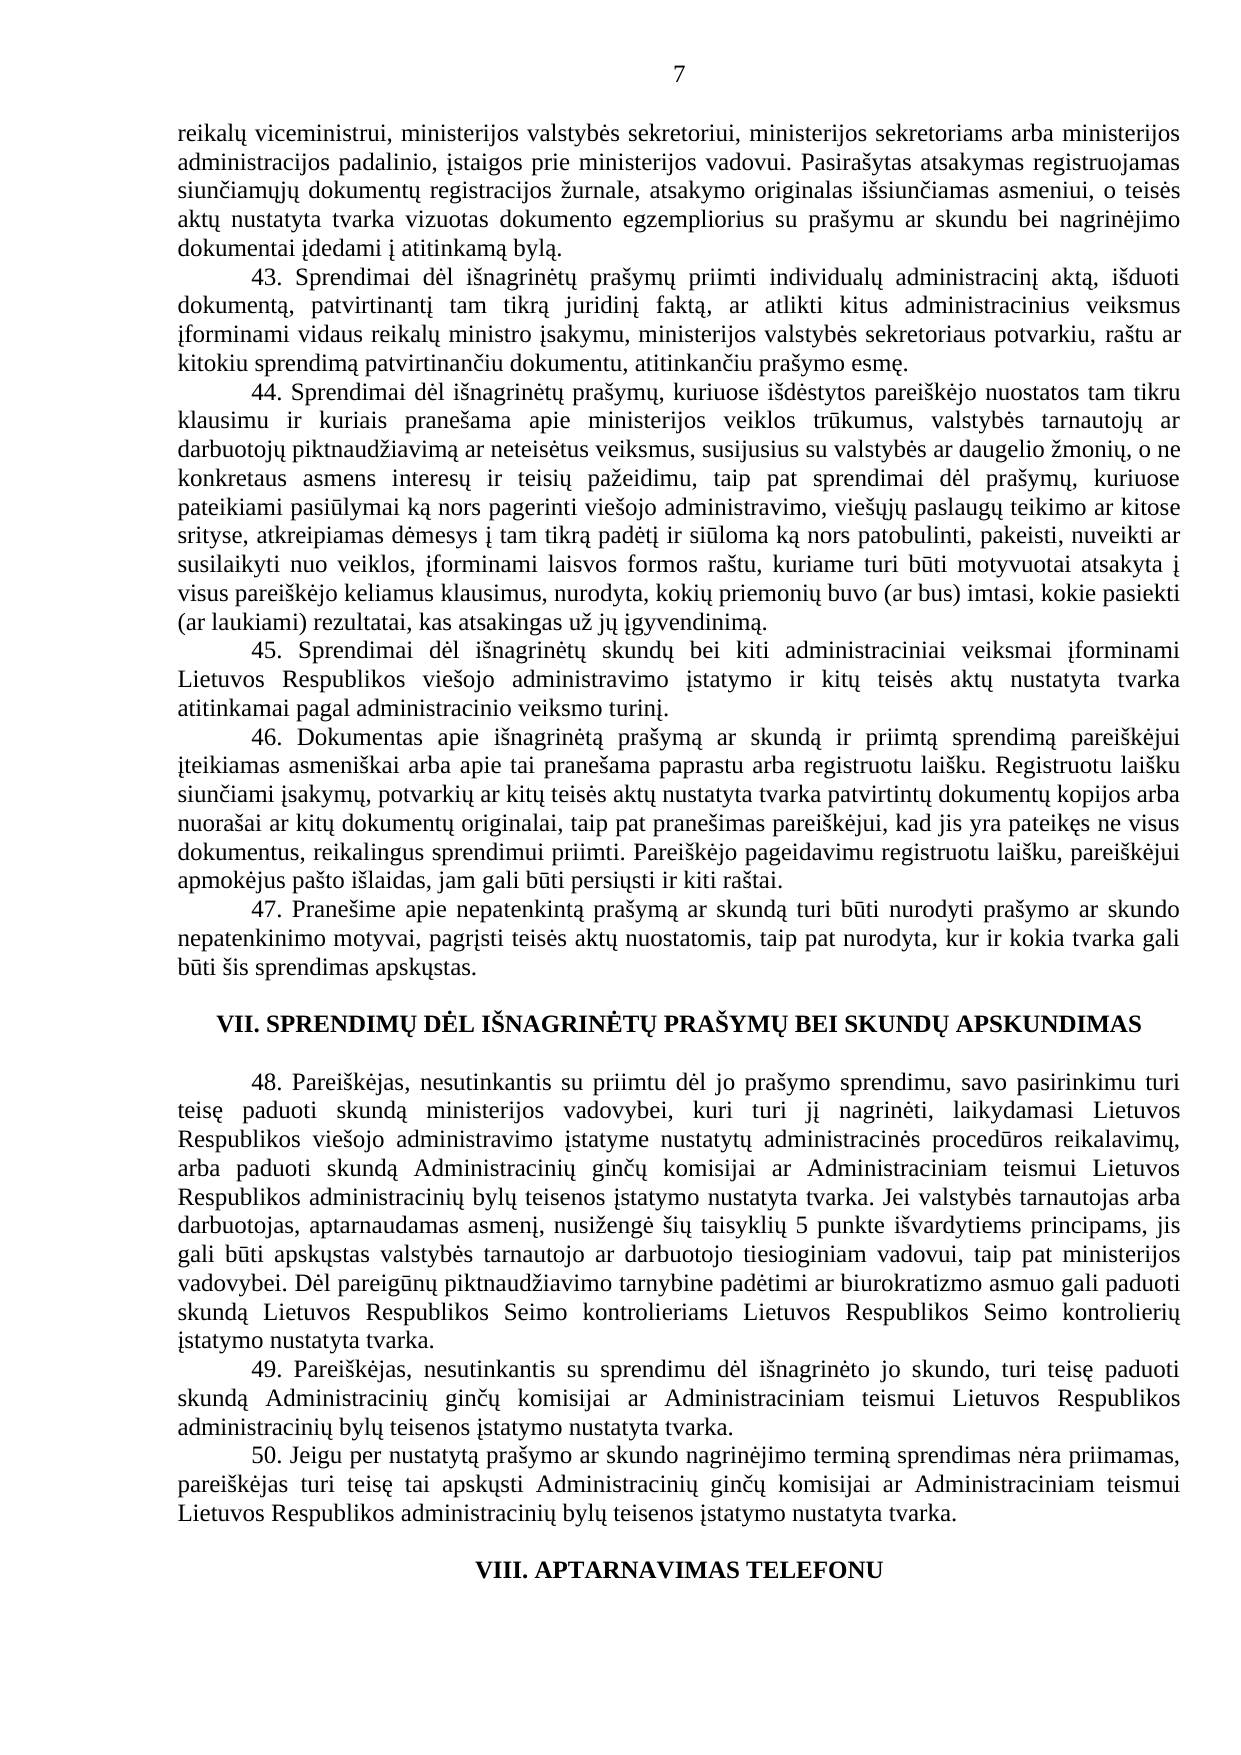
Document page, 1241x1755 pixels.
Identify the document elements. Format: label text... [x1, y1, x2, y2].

text 50. Jeigu per nustatytą prašymo ar skundo nagrinėjimo terminą sprendimas nėra priimamas, pareiškėjas turi teisę tai apskųsti Administracinių ginčų komisijai ar Administraciniam teismui Lietuvos Respublikos administracinių bylų teisenos įstatymo nustatyta tvarka. [177, 1441, 1181, 1527]
text 49. Pareiškėjas, nesutinkantis su sprendimu dėl išnagrinėto jo skundo, turi teisę paduoti skundą Administracinių ginčų komisijai ar Administraciniam teismui Lietuvos Respublikos administracinių bylų teisenos įstatymo nustatyta tvarka. [177, 1354, 1181, 1441]
text reikalų viceministrui, ministerijos valstybės sekretoriui, ministerijos sekretoriams arba ministerijos administracijos padalinio, įstaigos prie ministerijos vadovui. Pasirašytas atsakymas registruojamas siunčiamųjų dokumentų registracijos žurnale, atsakymo originalas išsiunčiamas asmeniui, o teisės aktų nustatyta tvarka vizuotas dokumento egzempliorius su prašymu ar skundu bei nagrinėjimo dokumentai įdedami į atitinkamą bylą. [177, 118, 1181, 262]
text 48. Pareiškėjas, nesutinkantis su priimtu dėl jo prašymo sprendimu, savo pasirinkimu turi teisę paduoti skundą ministerijos vadovybei, kuri turi jį nagrinėti, laikydamasi Lietuvos Respublikos viešojo administravimo įstatyme nustatytų administracinės procedūros reikalavimų, arba paduoti skundą Administracinių ginčų komisijai ar Administraciniam teismui Lietuvos Respublikos administracinių bylų teisenos įstatymo nustatyta tvarka. Jei valstybės tarnautojas arba darbuotojas, aptarnaudamas asmenį, nusižengė šių taisyklių 5 punkte išvardytiems principams, jis gali būti apskųstas valstybės tarnautojo ar darbuotojo tiesioginiam vadovui, taip pat ministerijos vadovybei. Dėl pareigūnų piktnaudžiavimo tarnybine padėtimi ar biurokratizmo asmuo gali paduoti skundą Lietuvos Respublikos Seimo kontrolieriams Lietuvos Respublikos Seimo kontrolierių įstatymo nustatyta tvarka. [177, 1067, 1181, 1354]
text 47. Pranešime apie nepatenkintą prašymą ar skundą turi būti nurodyti prašymo ar skundo nepatenkinimo motyvai, pagrįsti teisės aktų nuostatomis, taip pat nurodyta, kur ir kokia tvarka gali būti šis sprendimas apskųstas. [177, 894, 1181, 981]
text 43. Sprendimai dėl išnagrinėtų prašymų priimti individualų administracinį aktą, išduoti dokumentą, patvirtinantį tam tikrą juridinį faktą, ar atlikti kitus administracinius veiksmus įforminami vidaus reikalų ministro įsakymu, ministerijos valstybės sekretoriaus potvarkiu, raštu ar kitokiu sprendimą patvirtinančiu dokumentu, atitinkančiu prašymo esmę. [177, 262, 1181, 377]
text VIII. APTARNAVIMAS TELEFONU [177, 1556, 1181, 1584]
text 46. Dokumentas apie išnagrinėtą prašymą ar skundą ir priimtą sprendimą pareiškėjui įteikiamas asmeniškai arba apie tai pranešama paprastu arba registruotu laišku. Registruotu laišku siunčiami įsakymų, potvarkių ar kitų teisės aktų nustatyta tvarka patvirtintų dokumentų kopijos arba nuorašai ar kitų dokumentų originalai, taip pat pranešimas pareiškėjui, kad jis yra pateikęs ne visus dokumentus, reikalingus sprendimui priimti. Pareiškėjo pageidavimu registruotu laišku, pareiškėjui apmokėjus pašto išlaidas, jam gali būti persiųsti ir kiti raštai. [177, 722, 1181, 894]
text 45. Sprendimai dėl išnagrinėtų skundų bei kiti administraciniai veiksmai įforminami Lietuvos Respublikos viešojo administravimo įstatymo ir kitų teisės aktų nustatyta tvarka atitinkamai pagal administracinio veiksmo turinį. [177, 636, 1181, 722]
text 44. Sprendimai dėl išnagrinėtų prašymų, kuriuose išdėstytos pareiškėjo nuostatos tam tikru klausimu ir kuriais pranešama apie ministerijos veiklos trūkumus, valstybės tarnautojų ar darbuotojų piktnaudžiavimą ar neteisėtus veiksmus, susijusius su valstybės ar daugelio žmonių, o ne konkretaus asmens interesų ir teisių pažeidimu, taip pat sprendimai dėl prašymų, kuriuose pateikiami pasiūlymai ką nors pagerinti viešojo administravimo, viešųjų paslaugų teikimo ar kitose srityse, atkreipiamas dėmesys į tam tikrą padėtį ir siūloma ką nors patobulinti, pakeisti, nuveikti ar susilaikyti nuo veiklos, įforminami laisvos formos raštu, kuriame turi būti motyvuotai atsakyta į visus pareiškėjo keliamus klausimus, nurodyta, kokių priemonių buvo (ar bus) imtasi, kokie pasiekti (ar laukiami) rezultatai, kas atsakingas už jų įgyvendinimą. [177, 377, 1181, 636]
text VII. SPRENDIMŲ DĖL IŠNAGRINĖTŲ PRAŠYMŲ BEI SKUNDŲ APSKUNDIMAS [177, 1009, 1181, 1038]
